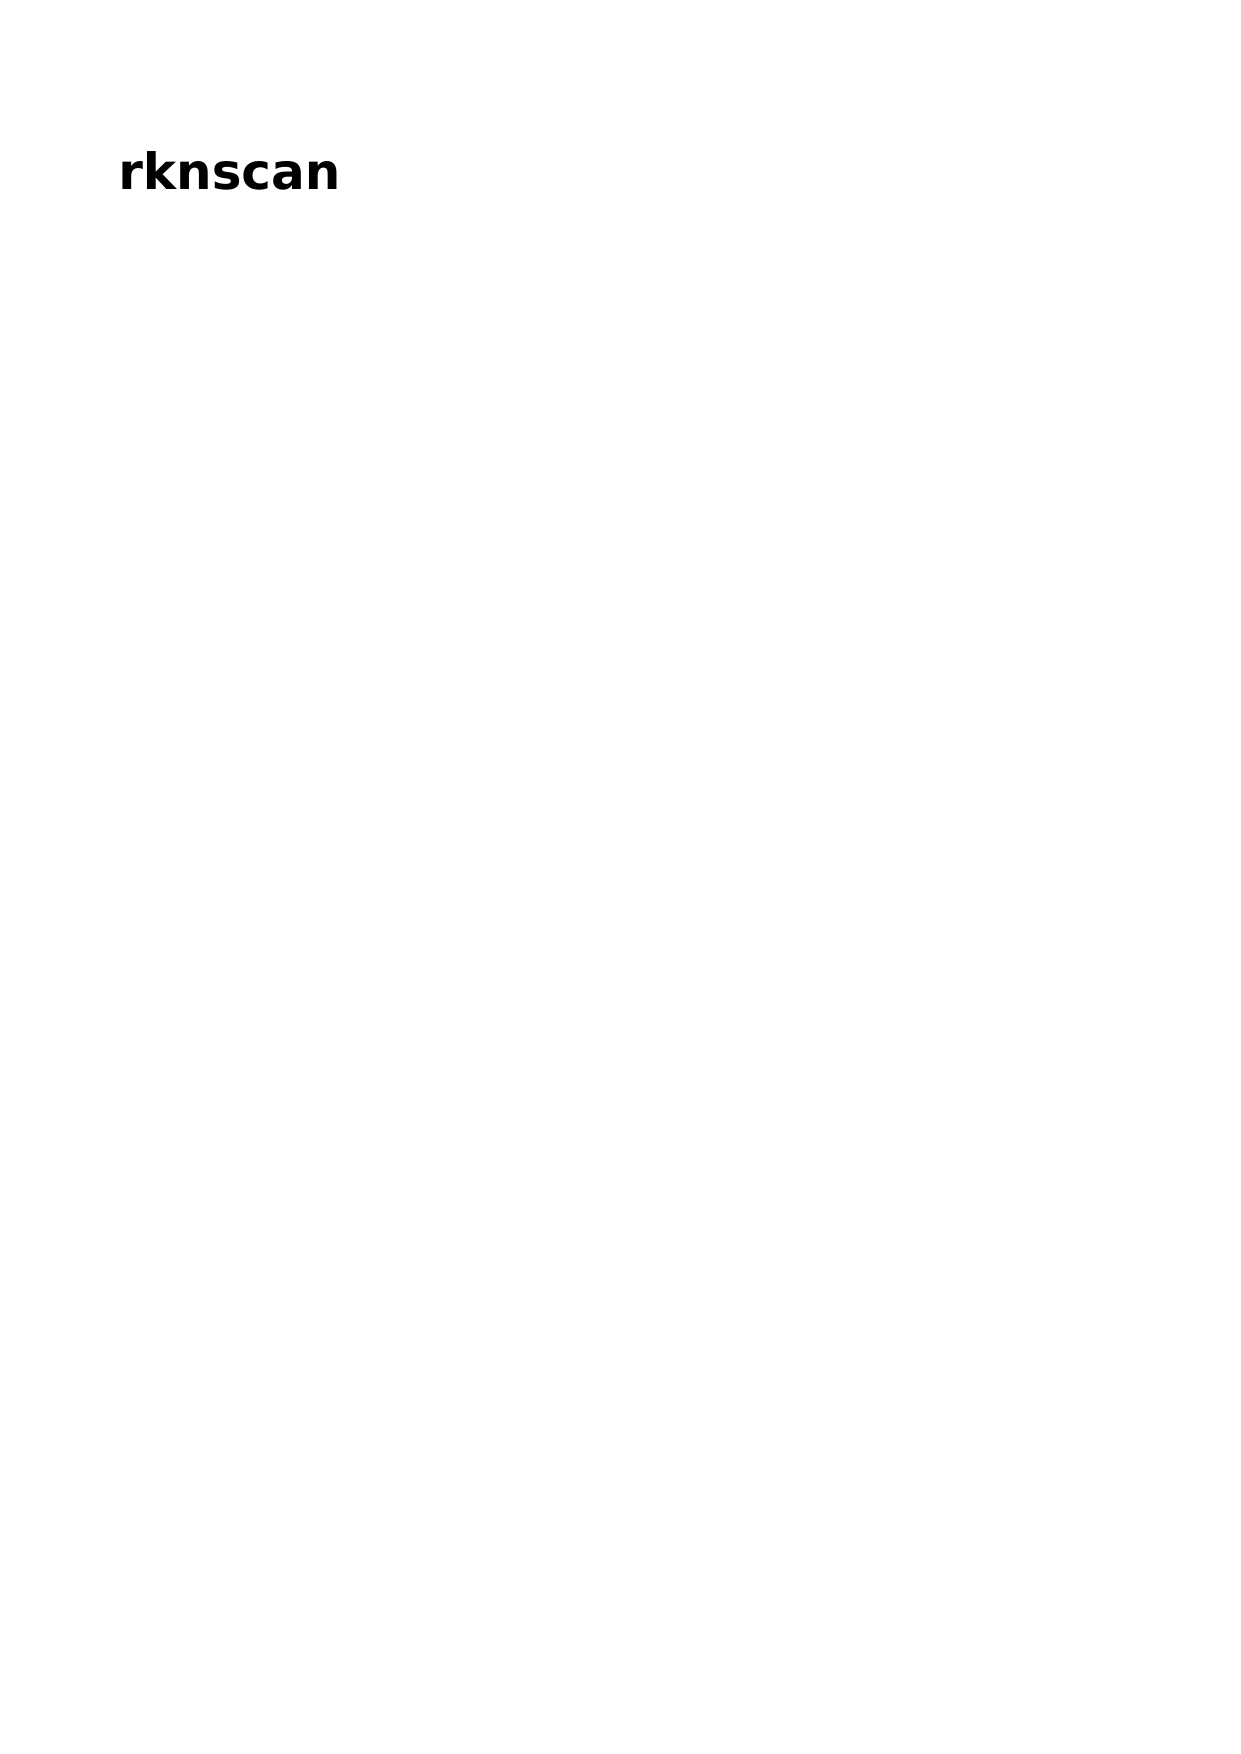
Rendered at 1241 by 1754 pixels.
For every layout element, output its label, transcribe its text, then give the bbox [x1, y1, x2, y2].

subtitle rknscan [118, 143, 1122, 201]
